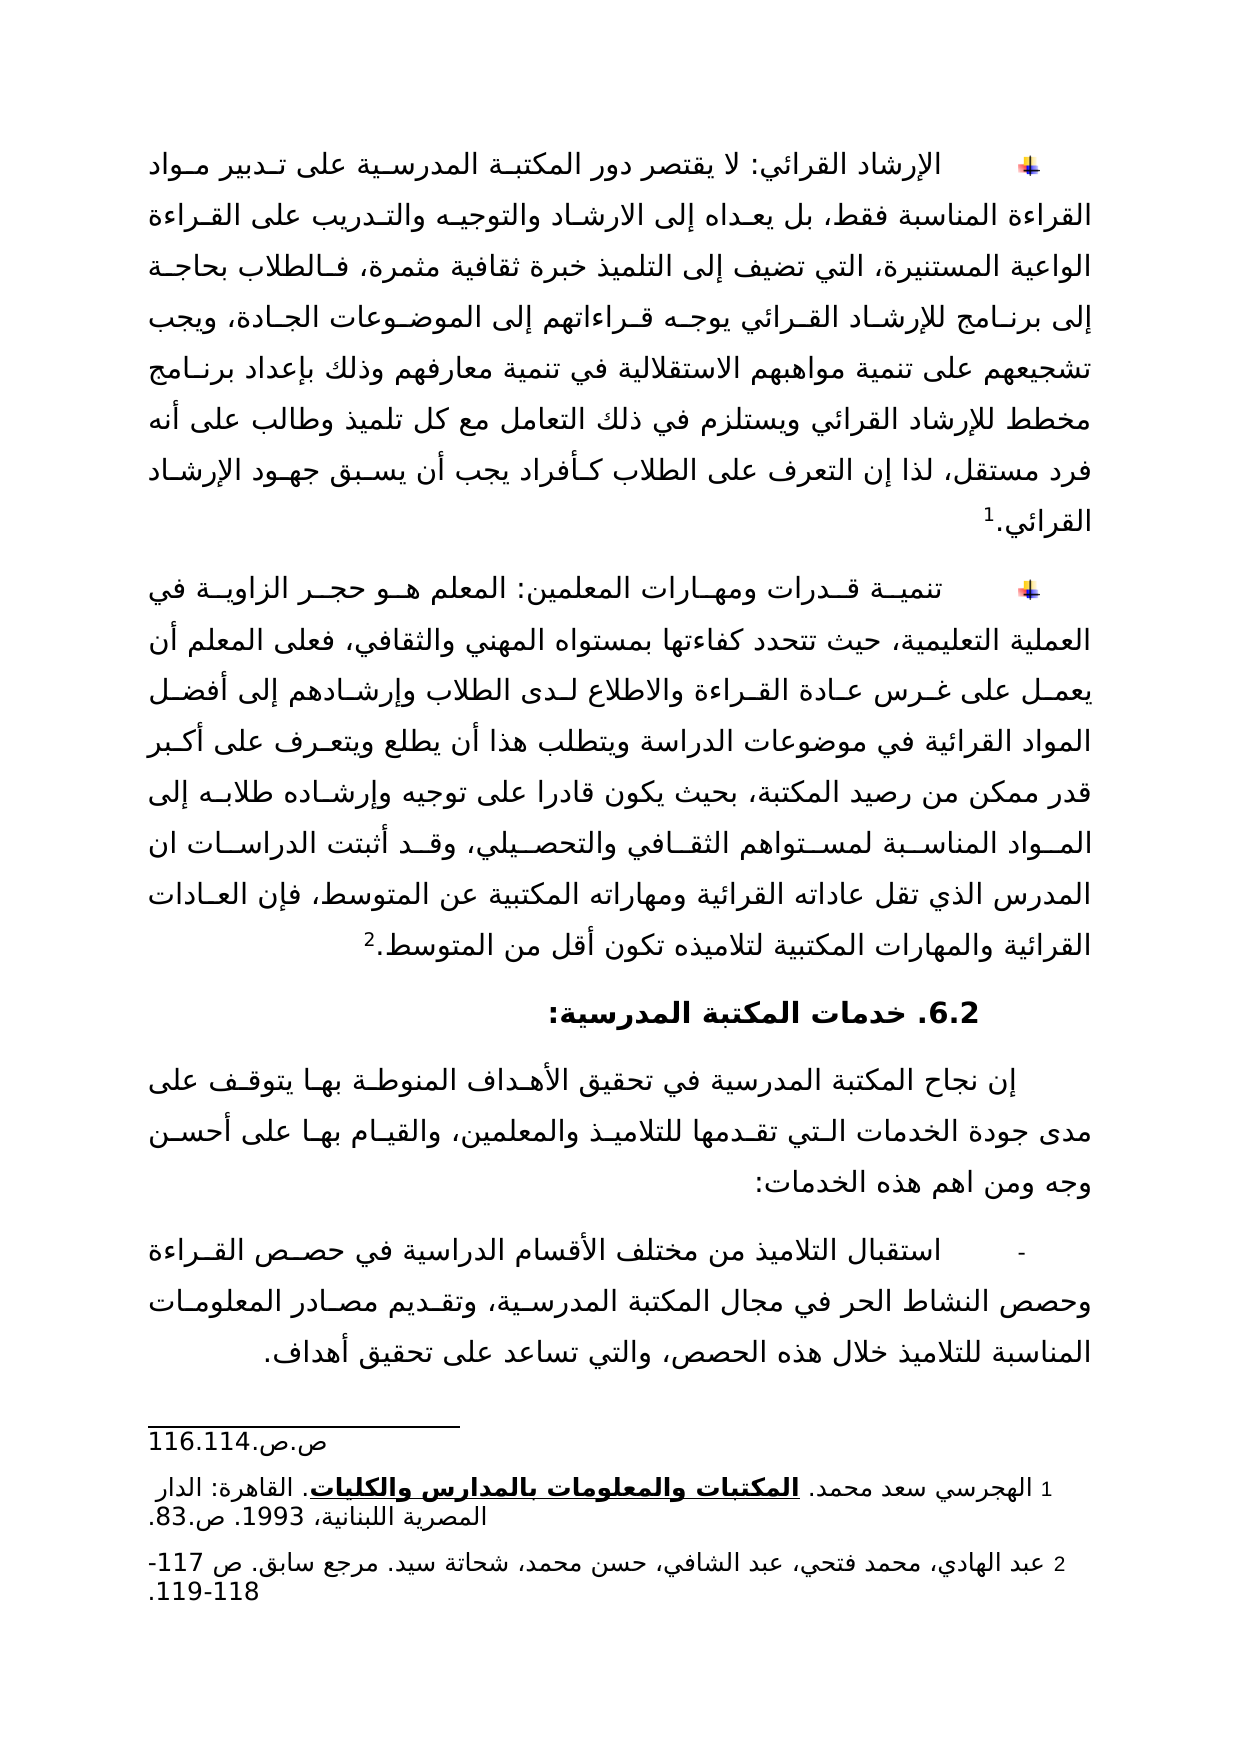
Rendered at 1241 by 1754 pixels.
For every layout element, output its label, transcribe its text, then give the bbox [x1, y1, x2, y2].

list عبد الهادي، محمد فتحي، عبد الشافي، حسن محمد، شحاتة سيد. مرجع سابق. ص 117-118-119. [148, 1548, 1092, 1606]
list استقبال التلاميذ من مختلف الأقسام الدراسية في حصص القراءة وحصص النشاط الحر في مجال المكتبة المدرسية، وتقديم مصادر المعلومات المناسبة للتلاميذ خلال هذه الحصص، والتي تساعد على تحقيق أهداف. [148, 1233, 1092, 1369]
list الهجرسي سعد محمد. المكتبات والمعلومات بالمدارس والكليات. القاهرة: الدار المصرية اللبنانية، 1993. ص.83. [148, 1473, 1092, 1531]
list تنمية قدرات ومهارات المعلمين: المعلم هو حجر الزاوية في العملية التعليمية، حيث تتحدد كفاءتها بمستواه المهني والثقافي، فعلى المعلم أن يعمل على غرس عادة القراءة والاطلاع لدى الطلاب وإرشادهم إلى أفضل المواد القرائية في موضوعات الدراسة ويتطلب هذا أن يطلع ويتعرف على أكبر قدر ممكن من رصيد المكتبة، بحيث يكون قادرا على توجيه وإرشاده طلابه إلى المواد المناسبة لمستواهم الثقافي والتحصيلي، وقد أثبتت الدراسات ان المدرس الذي تقل عاداته القرائية ومهاراته المكتبية عن المتوسط، فإن العادات القرائية والمهارات المكتبية لتلاميذه تكون أقل من المتوسط. [148, 572, 1093, 962]
text إن نجاح المكتبة المدرسية في تحقيق الأهداف المنوطة بها يتوقف على مدى جودة الخدمات التي تقدمها للتلاميذ والمعلمين، والقيام بها على أحسن وجه ومن اهم هذه الخدمات: [148, 1064, 1092, 1199]
list عبيدي، العيد. الرصيد الوثائقي لمكتبة ثانوية مولود قاسم نايت بلقاسم وعلاقة بالمناهج الدراسية. مذكرة ماستر في علم مكتبات. جامعة العربي التبسي تبسة، 2016. ص.ص.116.114 [148, 1427, 1092, 1456]
list الإرشاد القرائي: لا يقتصر دور المكتبة المدرسية على تدبير مواد القراءة المناسبة فقط، بل يعداه إلى الارشاد والتوجيه والتدريب على القراءة الواعية المستنيرة، التي تضيف إلى التلميذ خبرة ثقافية مثمرة، فالطلاب بحاجة إلى برنامج للإرشاد القرائي يوجه قراءاتهم إلى الموضوعات الجادة، ويجب تشجيعهم على تنمية مواهبهم الاستقلالية في تنمية معارفهم وذلك بإعداد برنامج مخطط للإرشاد القرائي ويستلزم في ذلك التعامل مع كل تلميذ وطالب على أنه فرد مستقل، لذا إن التعرف على الطلاب كأفراد يجب أن يسبق جهود الإرشاد القرائي. [148, 148, 1093, 538]
text 6.2. خدمات المكتبة المدرسية: [148, 996, 1055, 1030]
